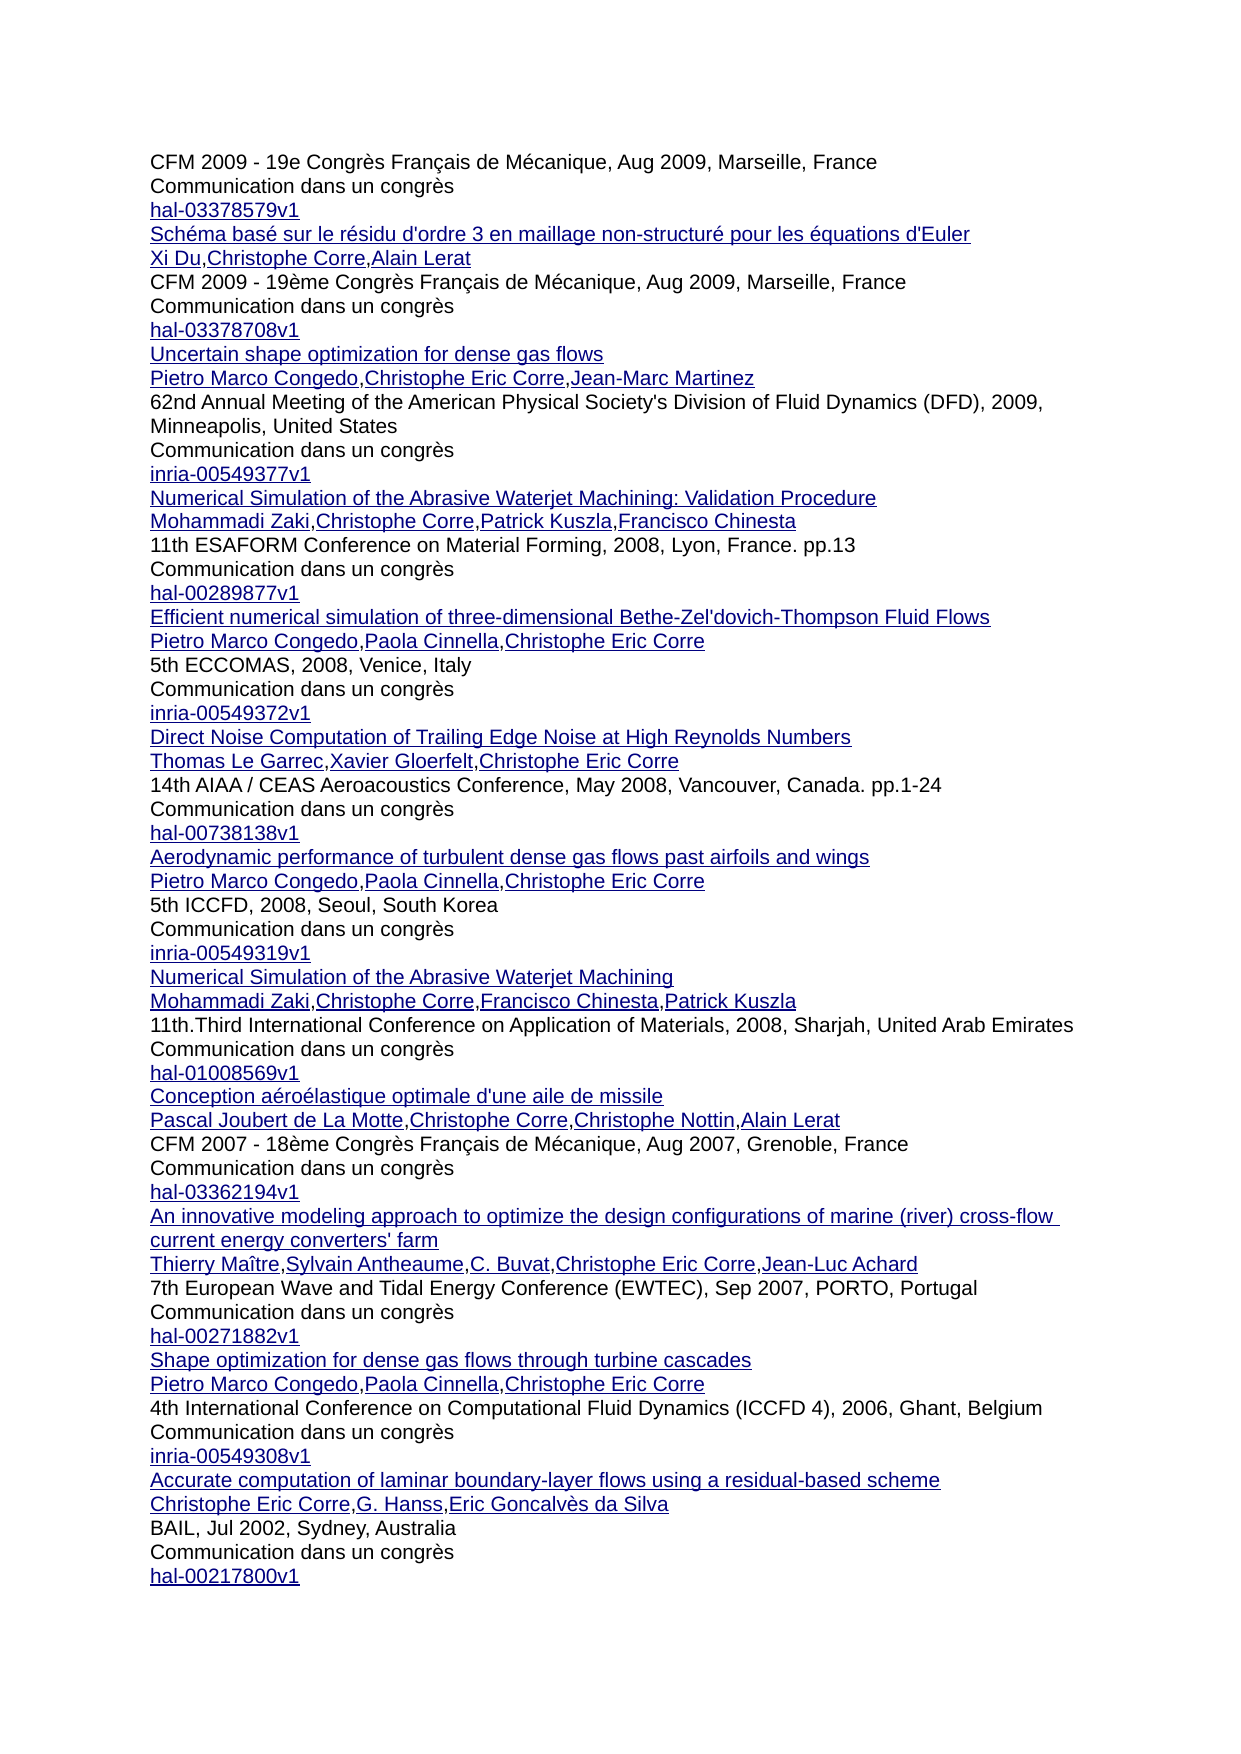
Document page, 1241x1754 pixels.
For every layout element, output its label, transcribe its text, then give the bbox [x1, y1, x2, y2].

table_cell Numerical Simulation of the Abrasive Waterjet Machining: Validation Procedure Mohammadi Zaki,Christophe Corre,Patrick Kuszla,Francisco Chinesta 11th ESAFORM Conference on Material Forming, 2008, Lyon, France. pp.13 Communication dans un congrès hal-00289877v1 [150, 485, 1090, 605]
table_cell CFM 2009 - 19e Congrès Français de Mécanique, Aug 2009, Marseille, France Communication dans un congrès hal-03378579v1 [150, 150, 1090, 222]
table_cell Aerodynamic performance of turbulent dense gas flows past airfoils and wings Pietro Marco Congedo,Paola Cinnella,Christophe Eric Corre 5th ICCFD, 2008, Seoul, South Korea Communication dans un congrès inria-00549319v1 [150, 845, 1090, 964]
table_cell Uncertain shape optimization for dense gas flows Pietro Marco Congedo,Christophe Eric Corre,Jean-Marc Martinez 62nd Annual Meeting of the American Physical Society's Division of Fluid Dynamics (DFD), 2009, Minneapolis, United States Communication dans un congrès inria-00549377v1 [150, 342, 1090, 485]
table_cell Schéma basé sur le résidu d'ordre 3 en maillage non-structuré pour les équations d'Euler Xi Du,Christophe Corre,Alain Lerat CFM 2009 - 19ème Congrès Français de Mécanique, Aug 2009, Marseille, France Communication dans un congrès hal-03378708v1 [150, 222, 1090, 342]
table_cell An innovative modeling approach to optimize the design configurations of marine (river) cross-flow current energy converters' farm Thierry Maître,Sylvain Antheaume,C. Buvat,Christophe Eric Corre,Jean-Luc Achard 7th European Wave and Tidal Energy Conference (EWTEC), Sep 2007, PORTO, Portugal Communication dans un congrès hal-00271882v1 [150, 1204, 1090, 1348]
table_cell Efficient numerical simulation of three-dimensional Bethe-Zel'dovich-Thompson Fluid Flows Pietro Marco Congedo,Paola Cinnella,Christophe Eric Corre 5th ECCOMAS, 2008, Venice, Italy Communication dans un congrès inria-00549372v1 [150, 605, 1090, 725]
table_cell Numerical Simulation of the Abrasive Waterjet Machining Mohammadi Zaki,Christophe Corre,Francisco Chinesta,Patrick Kuszla 11th.Third International Conference on Application of Materials, 2008, Sharjah, United Arab Emirates Communication dans un congrès hal-01008569v1 [150, 965, 1090, 1084]
table_cell Shape optimization for dense gas flows through turbine cascades Pietro Marco Congedo,Paola Cinnella,Christophe Eric Corre 4th International Conference on Computational Fluid Dynamics (ICCFD 4), 2006, Ghant, Belgium Communication dans un congrès inria-00549308v1 [150, 1348, 1090, 1468]
table_cell Direct Noise Computation of Trailing Edge Noise at High Reynolds Numbers Thomas Le Garrec,Xavier Gloerfelt,Christophe Eric Corre 14th AIAA / CEAS Aeroacoustics Conference, May 2008, Vancouver, Canada. pp.1-24 Communication dans un congrès hal-00738138v1 [150, 725, 1090, 845]
table_cell Accurate computation of laminar boundary-layer flows using a residual-based scheme Christophe Eric Corre,G. Hanss,Eric Goncalvès da Silva BAIL, Jul 2002, Sydney, Australia Communication dans un congrès hal-00217800v1 [150, 1468, 1090, 1587]
table_cell Conception aéroélastique optimale d'une aile de missile Pascal Joubert de La Motte,Christophe Corre,Christophe Nottin,Alain Lerat CFM 2007 - 18ème Congrès Français de Mécanique, Aug 2007, Grenoble, France Communication dans un congrès hal-03362194v1 [150, 1084, 1090, 1204]
